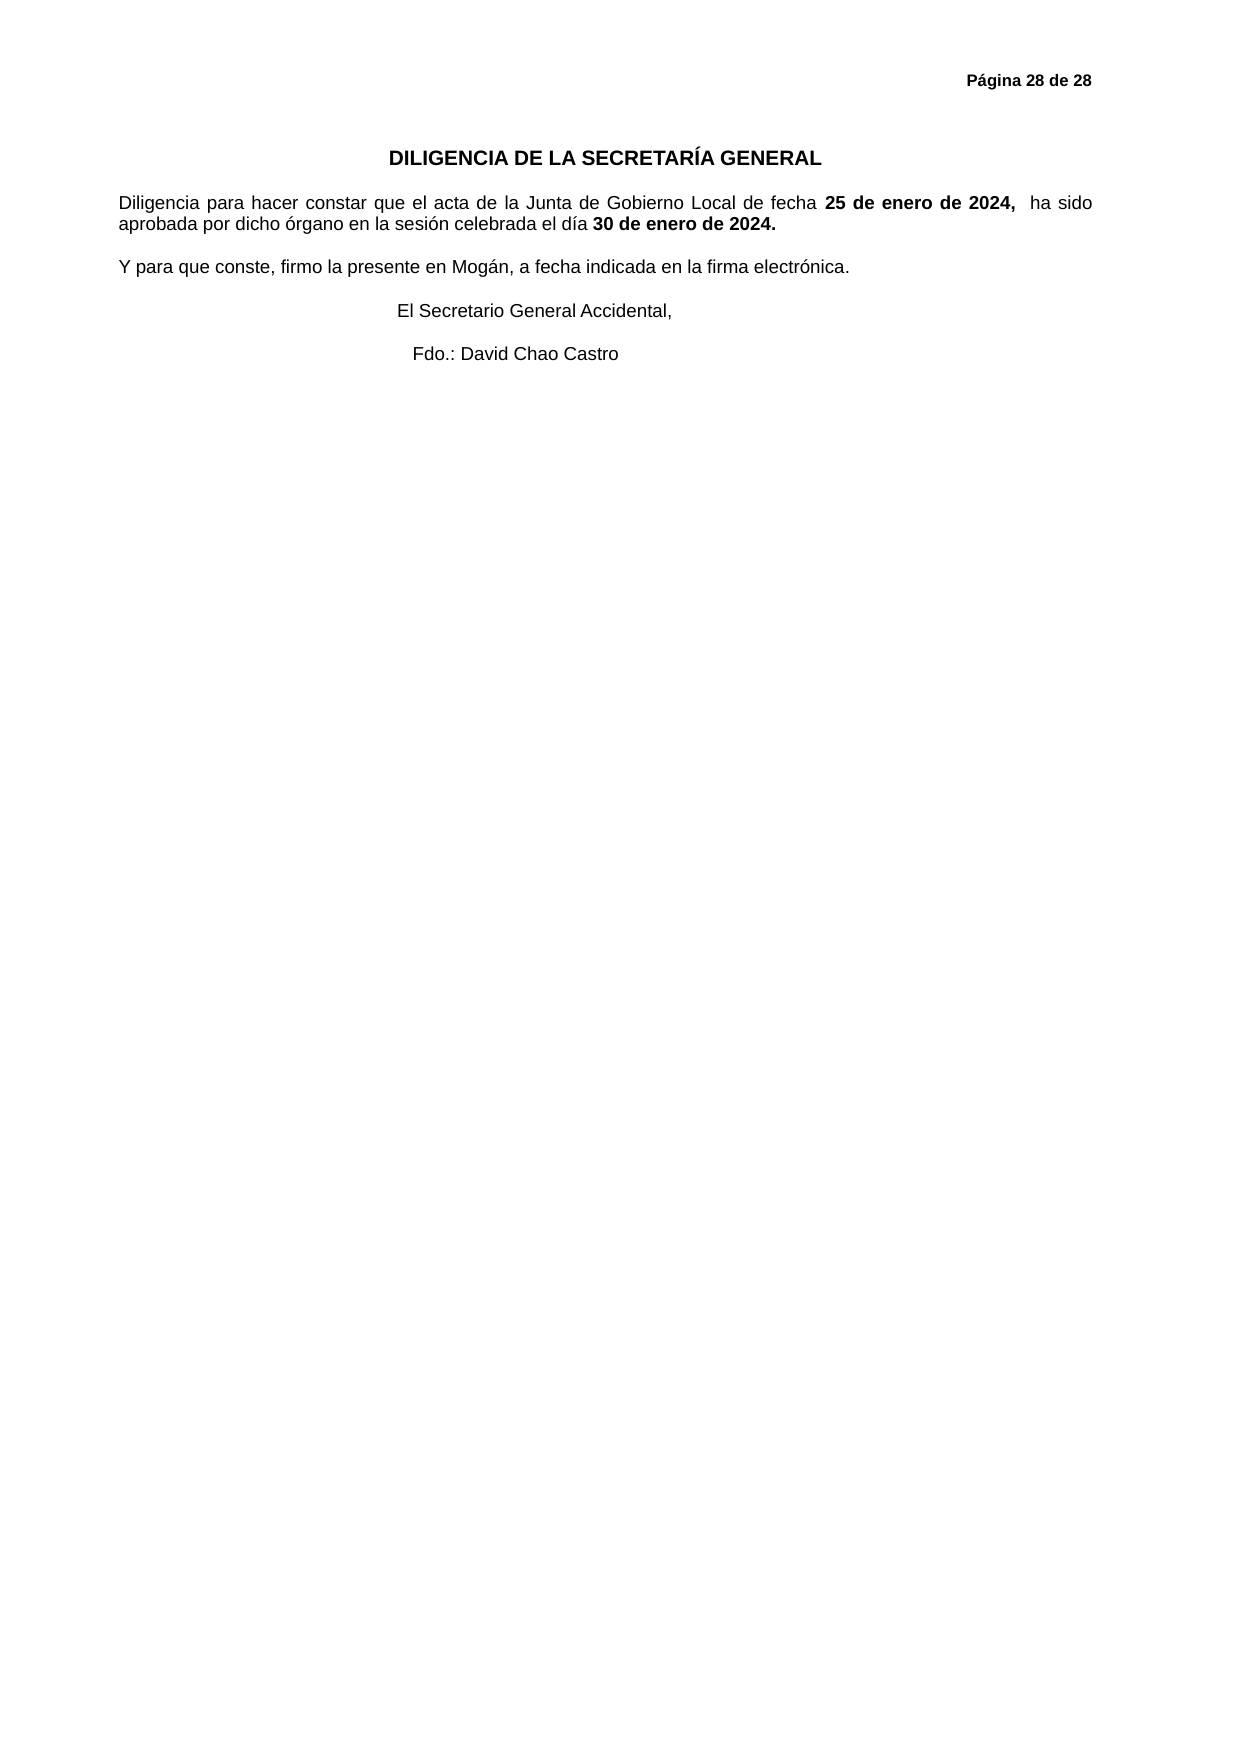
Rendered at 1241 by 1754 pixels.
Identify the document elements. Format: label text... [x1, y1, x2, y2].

text Y para que conste, firmo la presente en Mogán, a fecha indicada en la firma electrónica. [118, 256, 1092, 278]
text El Secretario General Accidental, [118, 299, 1092, 321]
text Diligencia para hacer constar que el acta de la Junta de Gobierno Local de fecha 25 de enero de 2024, ha sido aprobada por dicho órgano en la sesión celebrada el día 30 de enero de 2024. [118, 192, 1092, 235]
text DILIGENCIA DE LA SECRETARÍA GENERAL [118, 146, 1092, 170]
text Fdo.: David Chao Castro [118, 342, 1092, 364]
